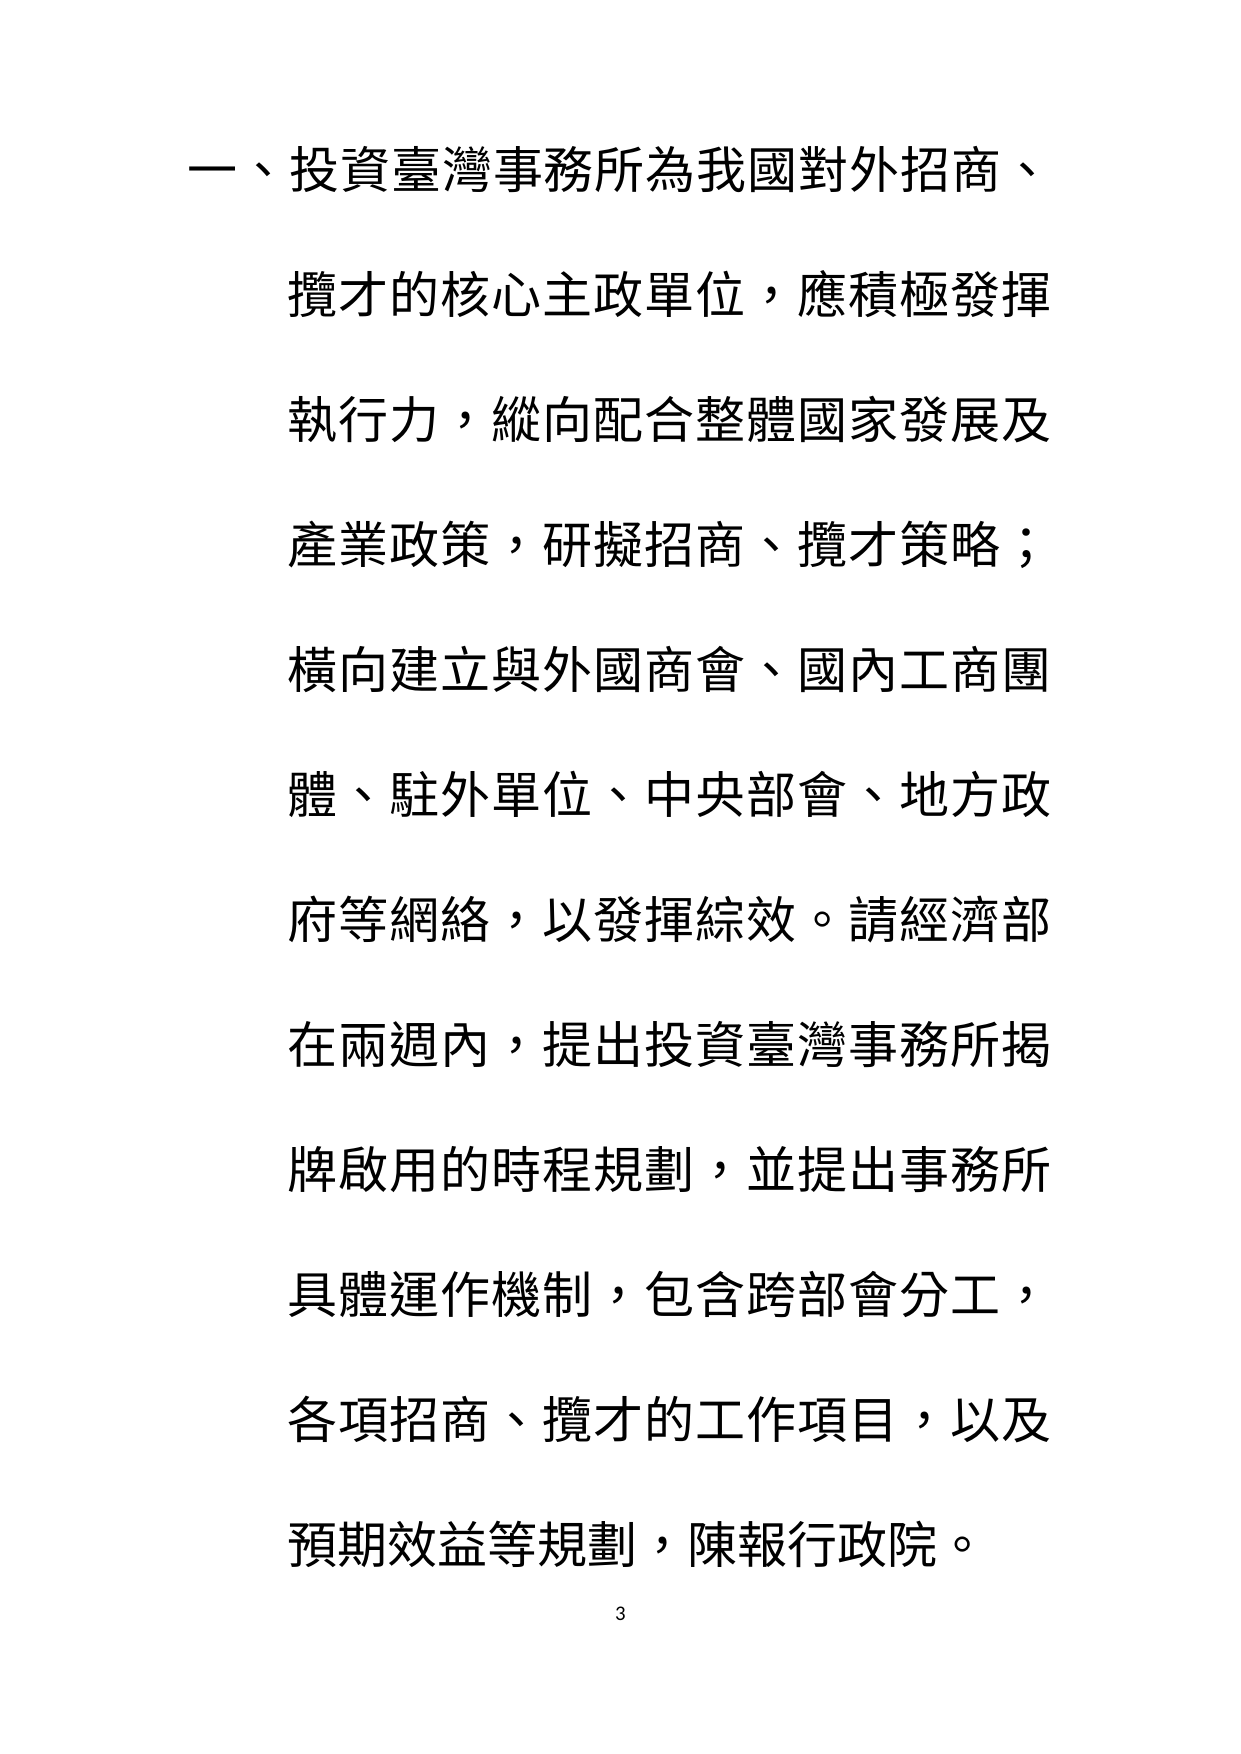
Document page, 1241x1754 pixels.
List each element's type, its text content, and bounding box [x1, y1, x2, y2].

text 一、投資臺灣事務所為我國對外招商、攬才的核心主政單位，應積極發揮執行力，縱向配合整體國家發展及產業政策，研擬招商、攬才策略；橫向建立與外國商會、國內工商團體、駐外單位、中央部會、地方政府等網絡，以發揮綜效。請經濟部在兩週內，提出投資臺灣事務所揭牌啟用的時程規劃，並提出事務所具體運作機制，包含跨部會分工，各項招商、攬才的工作項目，以及預期效益等規劃，陳報行政院。 [187, 94, 1053, 1594]
